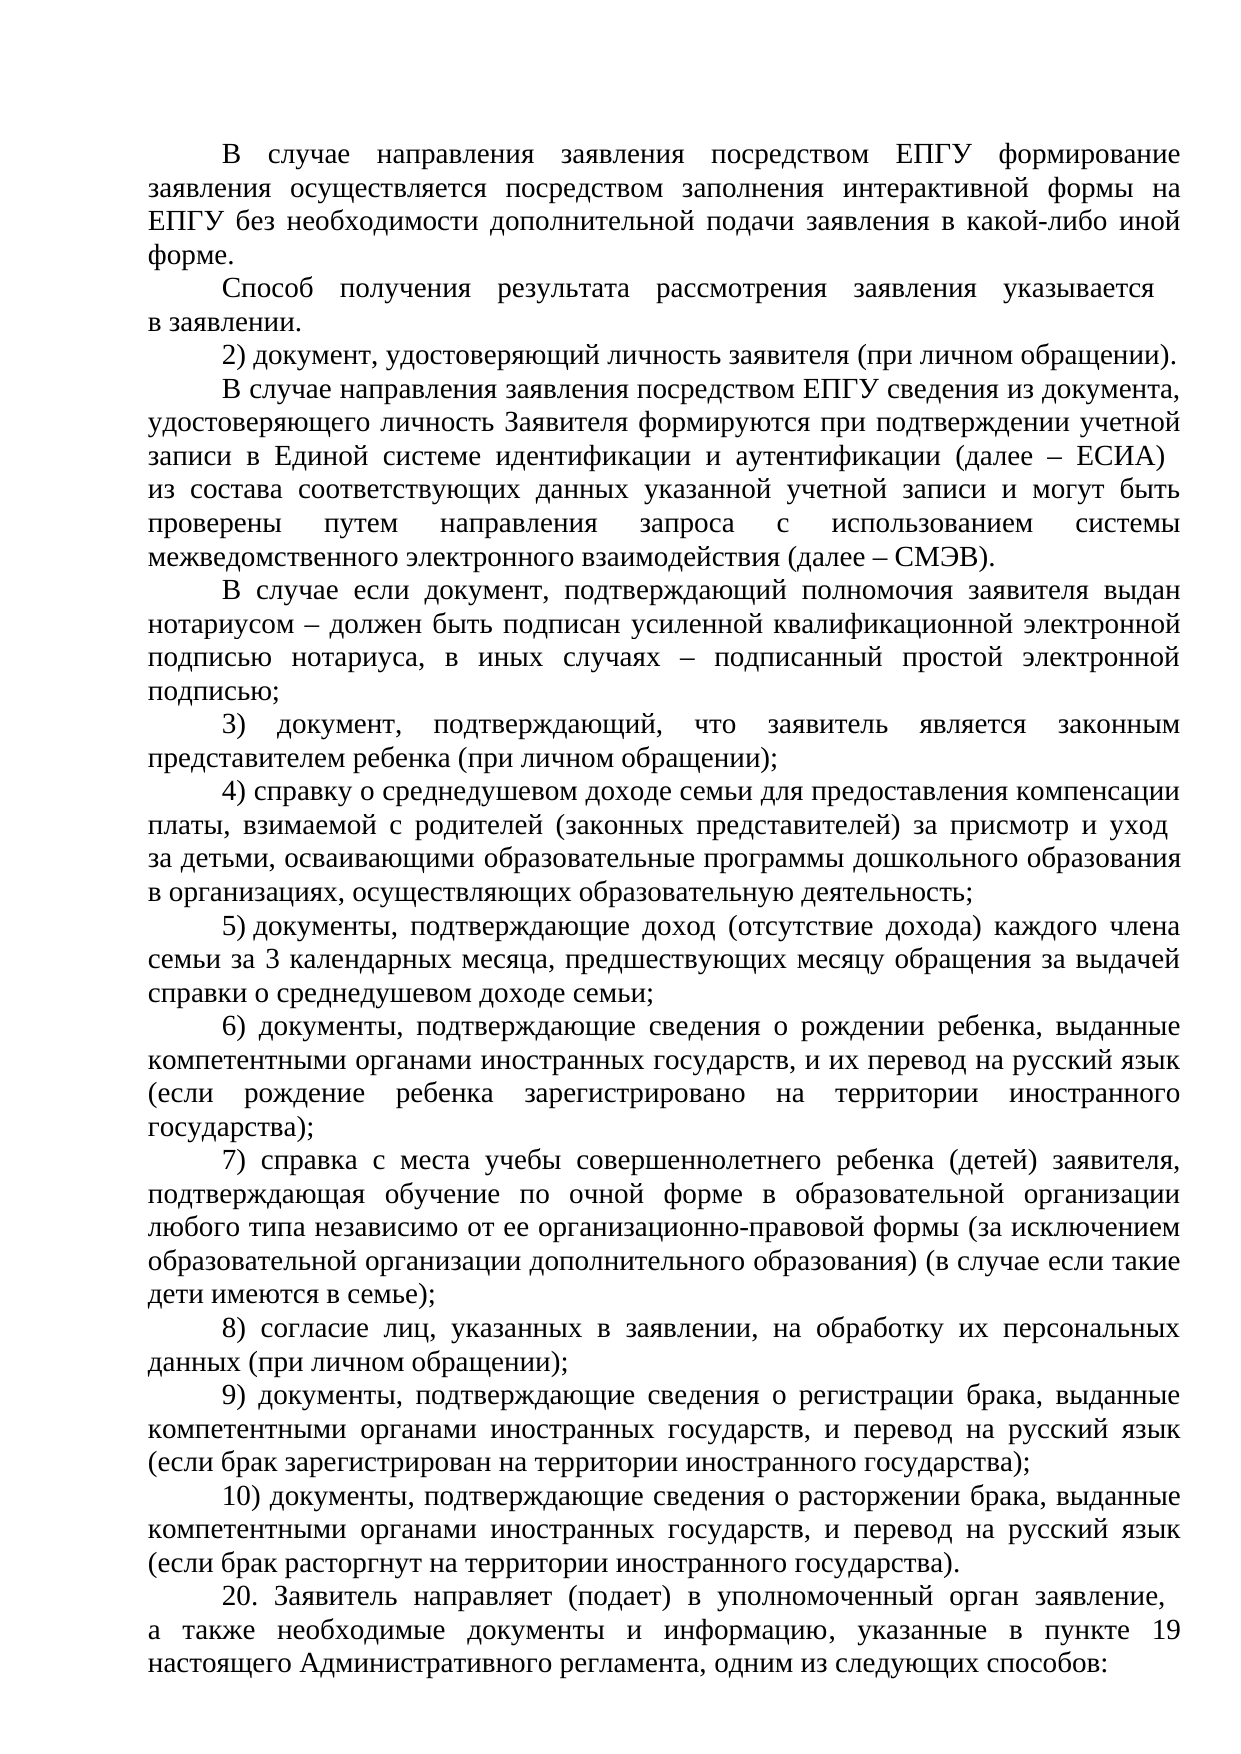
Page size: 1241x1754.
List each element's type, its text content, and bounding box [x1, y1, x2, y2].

text 2) документ, удостоверяющий личность заявителя (при личном обращении). [148, 337, 1181, 371]
text В случае направления заявления посредством ЕПГУ сведения из документа, удостоверяющего личность Заявителя формируются при подтверждении учетной записи в Единой системе идентификации и аутентификации (далее – ЕСИА) из состава соответствующих данных указанной учетной записи и могут быть проверены путем направления запроса с использованием системы межведомственного электронного взаимодействия (далее – СМЭВ). [148, 371, 1181, 572]
text 7) справка с места учебы совершеннолетнего ребенка (детей) заявителя, подтверждающая обучение по очной форме в образовательной организации любого типа независимо от ее организационно-правовой формы (за исключением образовательной организации дополнительного образования) (в случае если такие дети имеются в семье); [148, 1142, 1181, 1310]
text 9) документы, подтверждающие сведения о регистрации брака, выданные компетентными органами иностранных государств, и перевод на русский язык (если брак зарегистрирован на территории иностранного государства); [148, 1377, 1181, 1478]
text В случае если документ, подтверждающий полномочия заявителя выдан нотариусом – должен быть подписан усиленной квалификационной электронной подписью нотариуса, в иных случаях – подписанный простой электронной подписью; [148, 572, 1181, 706]
text Способ получения результата рассмотрения заявления указывается в заявлении. [148, 270, 1181, 337]
text 6) документы, подтверждающие сведения о рождении ребенка, выданные компетентными органами иностранных государств, и их перевод на русский язык (если рождение ребенка зарегистрировано на территории иностранного государства); [148, 1008, 1181, 1142]
text 4) справку о среднедушевом доходе семьи для предоставления компенсации платы, взимаемой с родителей (законных представителей) за присмотр и уход за детьми, осваивающими образовательные программы дошкольного образования в организациях, осуществляющих образовательную деятельность; [148, 773, 1181, 908]
text В случае направления заявления посредством ЕПГУ формирование заявления осуществляется посредством заполнения интерактивной формы на ЕПГУ без необходимости дополнительной подачи заявления в какой-либо иной форме. [148, 136, 1181, 270]
text 8) согласие лиц, указанных в заявлении, на обработку их персональных данных (при личном обращении); [148, 1310, 1181, 1377]
text 5) документы, подтверждающие доход (отсутствие дохода) каждого члена семьи за 3 календарных месяца, предшествующих месяцу обращения за выдачей справки о среднедушевом доходе семьи; [148, 908, 1181, 1008]
text 10) документы, подтверждающие сведения о расторжении брака, выданные компетентными органами иностранных государств, и перевод на русский язык (если брак расторгнут на территории иностранного государства). [148, 1478, 1181, 1578]
text 20. Заявитель направляет (подает) в уполномоченный орган заявление, а также необходимые документы и информацию, указанные в пункте 19 настоящего Административного регламента, одним из следующих способов: [148, 1578, 1181, 1679]
text 3) документ, подтверждающий, что заявитель является законным представителем ребенка (при личном обращении); [148, 706, 1181, 773]
